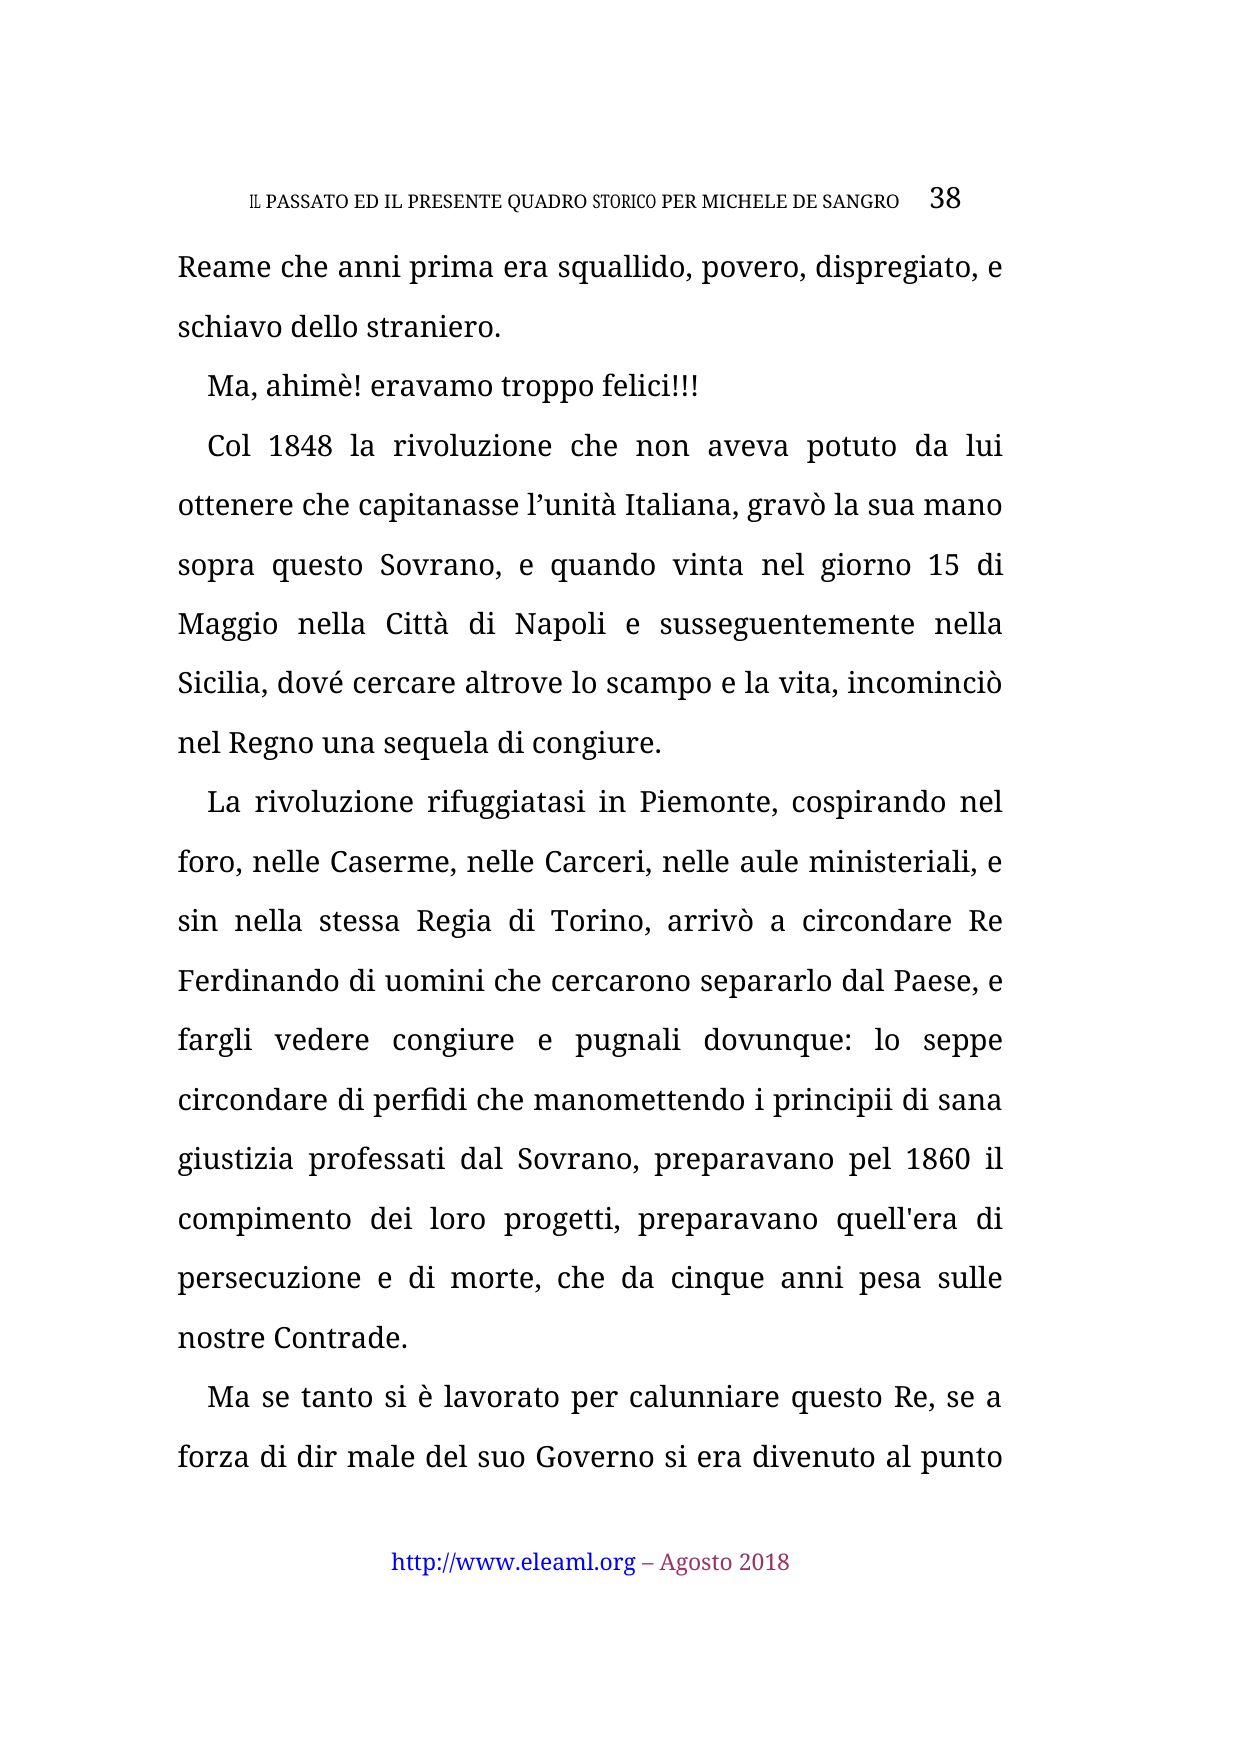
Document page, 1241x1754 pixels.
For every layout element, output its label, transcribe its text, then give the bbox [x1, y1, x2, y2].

text Reame che anni prima era squallido, povero, dispregiato, e schiavo dello straniero. [177, 246, 1004, 346]
text Ma se tanto si è lavorato per calunniare questo Re, se a forza di dir male del suo Governo si era divenuto al punto [177, 1376, 1004, 1476]
text Col 1848 la rivoluzione che non aveva potuto da lui ottenere che capitanasse l’unità Italiana, gravò la sua mano sopra questo Sovrano, e quando vinta nel giorno 15 di Maggio nella Città di Napoli e susseguentemente nella Sicilia, dové cercare altrove lo scampo e la vita, incominciò nel Regno una sequela di congiure. [177, 425, 1004, 762]
text Ma, ahimè! eravamo troppo felici!!! [177, 365, 1004, 405]
text La rivoluzione rifuggiatasi in Piemonte, cospirando nel foro, nelle Caserme, nelle Carceri, nelle aule ministeriali, e sin nella stessa Regia di Torino, arrivò a circondare Re Ferdinando di uomini che cercarono separarlo dal Paese, e fargli vedere congiure e pugnali dovunque: lo seppe circondare di perfidi che manomettendo i principii di sana giustizia professati dal Sovrano, preparavano pel 1860 il compimento dei loro progetti, preparavano quell'era di persecuzione e di morte, che da cinque anni pesa sulle nostre Contrade. [177, 782, 1004, 1357]
